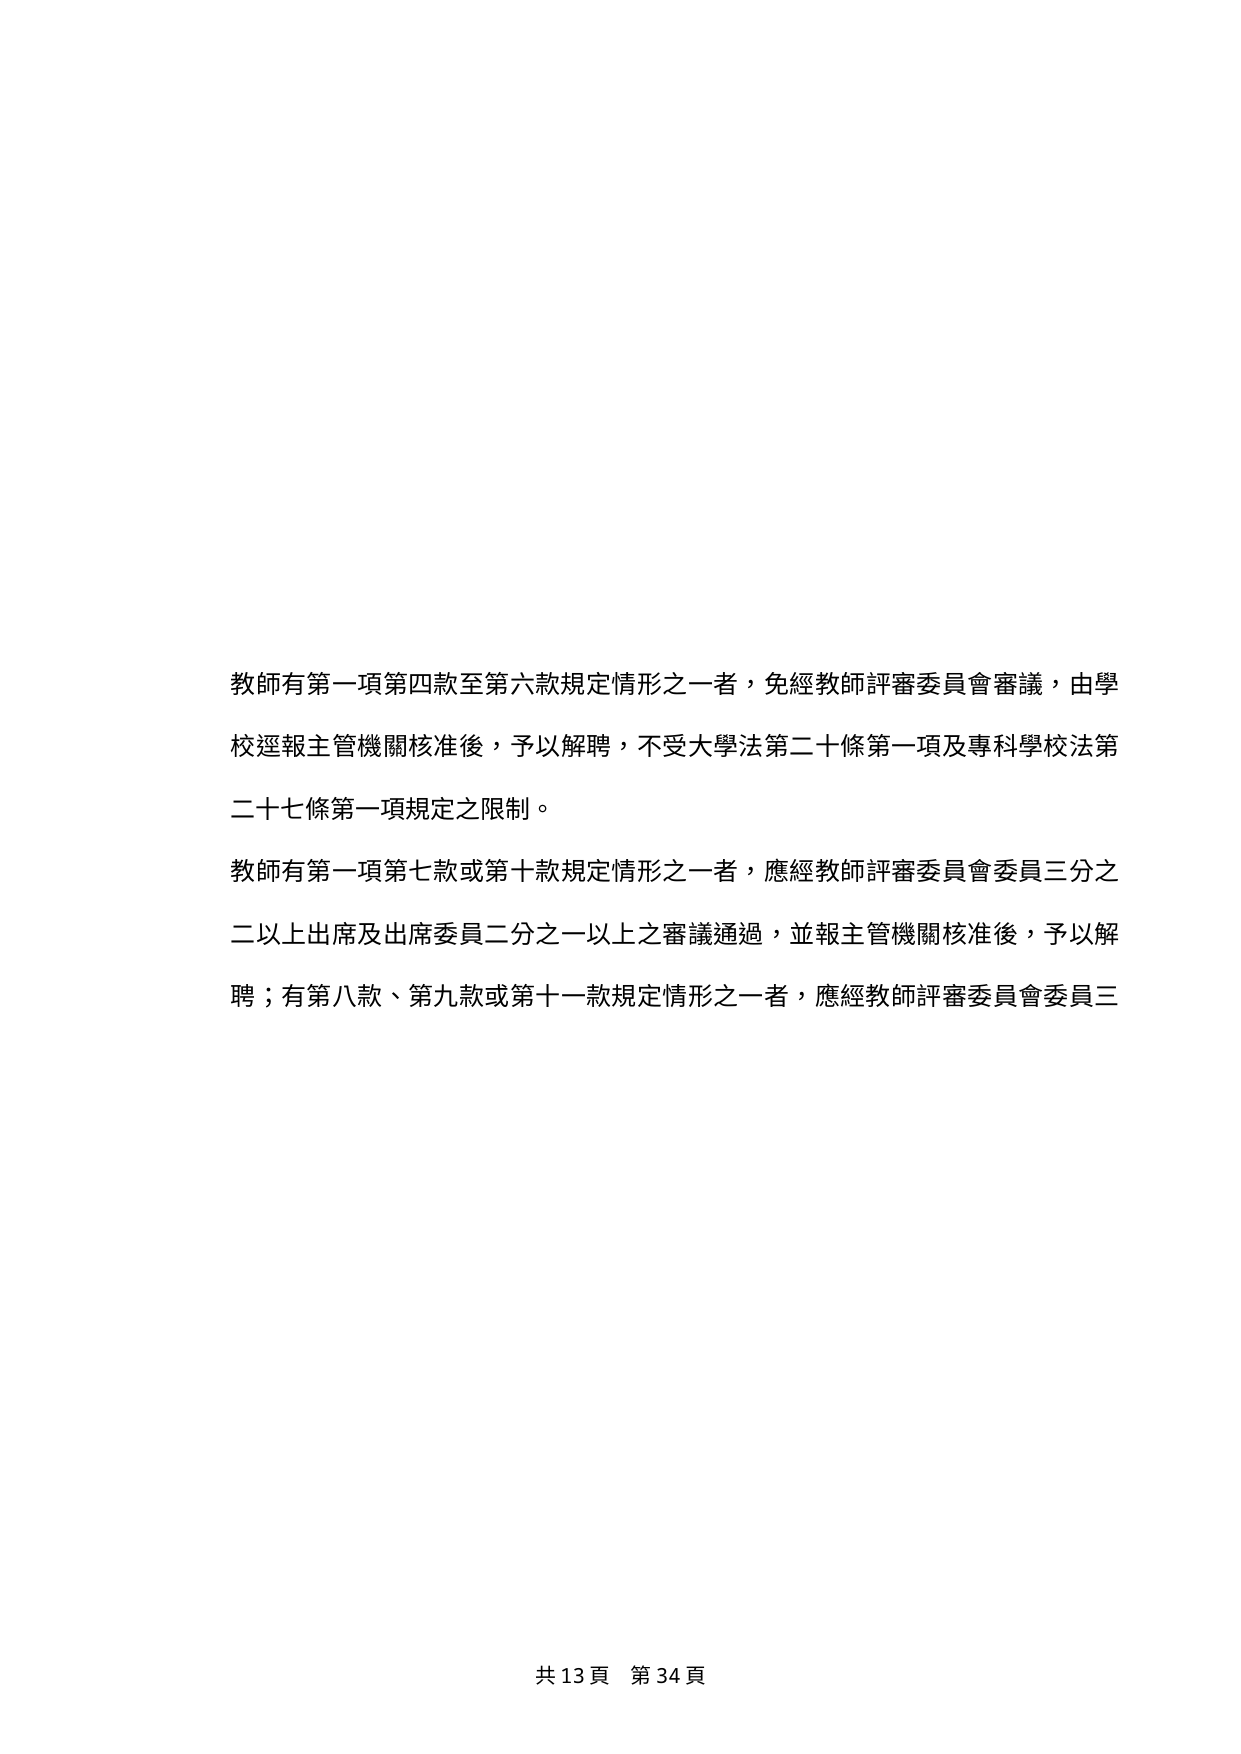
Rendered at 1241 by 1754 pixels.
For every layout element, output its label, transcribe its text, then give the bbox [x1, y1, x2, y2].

text 教師有第一項第七款或第十款規定情形之一者，應經教師評審委員會委員三分之二以上出席及出席委員二分之一以上之審議通過，並報主管機關核准後，予以解聘；有第八款、第九款或第十一款規定情形之一者，應經教師評審委員會委員三 [230, 828, 1122, 1016]
text 教師有第一項第四款至第六款規定情形之一者，免經教師評審委員會審議，由學校逕報主管機關核准後，予以解聘，不受大學法第二十條第一項及專科學校法第二十七條第一項規定之限制。 [230, 641, 1122, 828]
